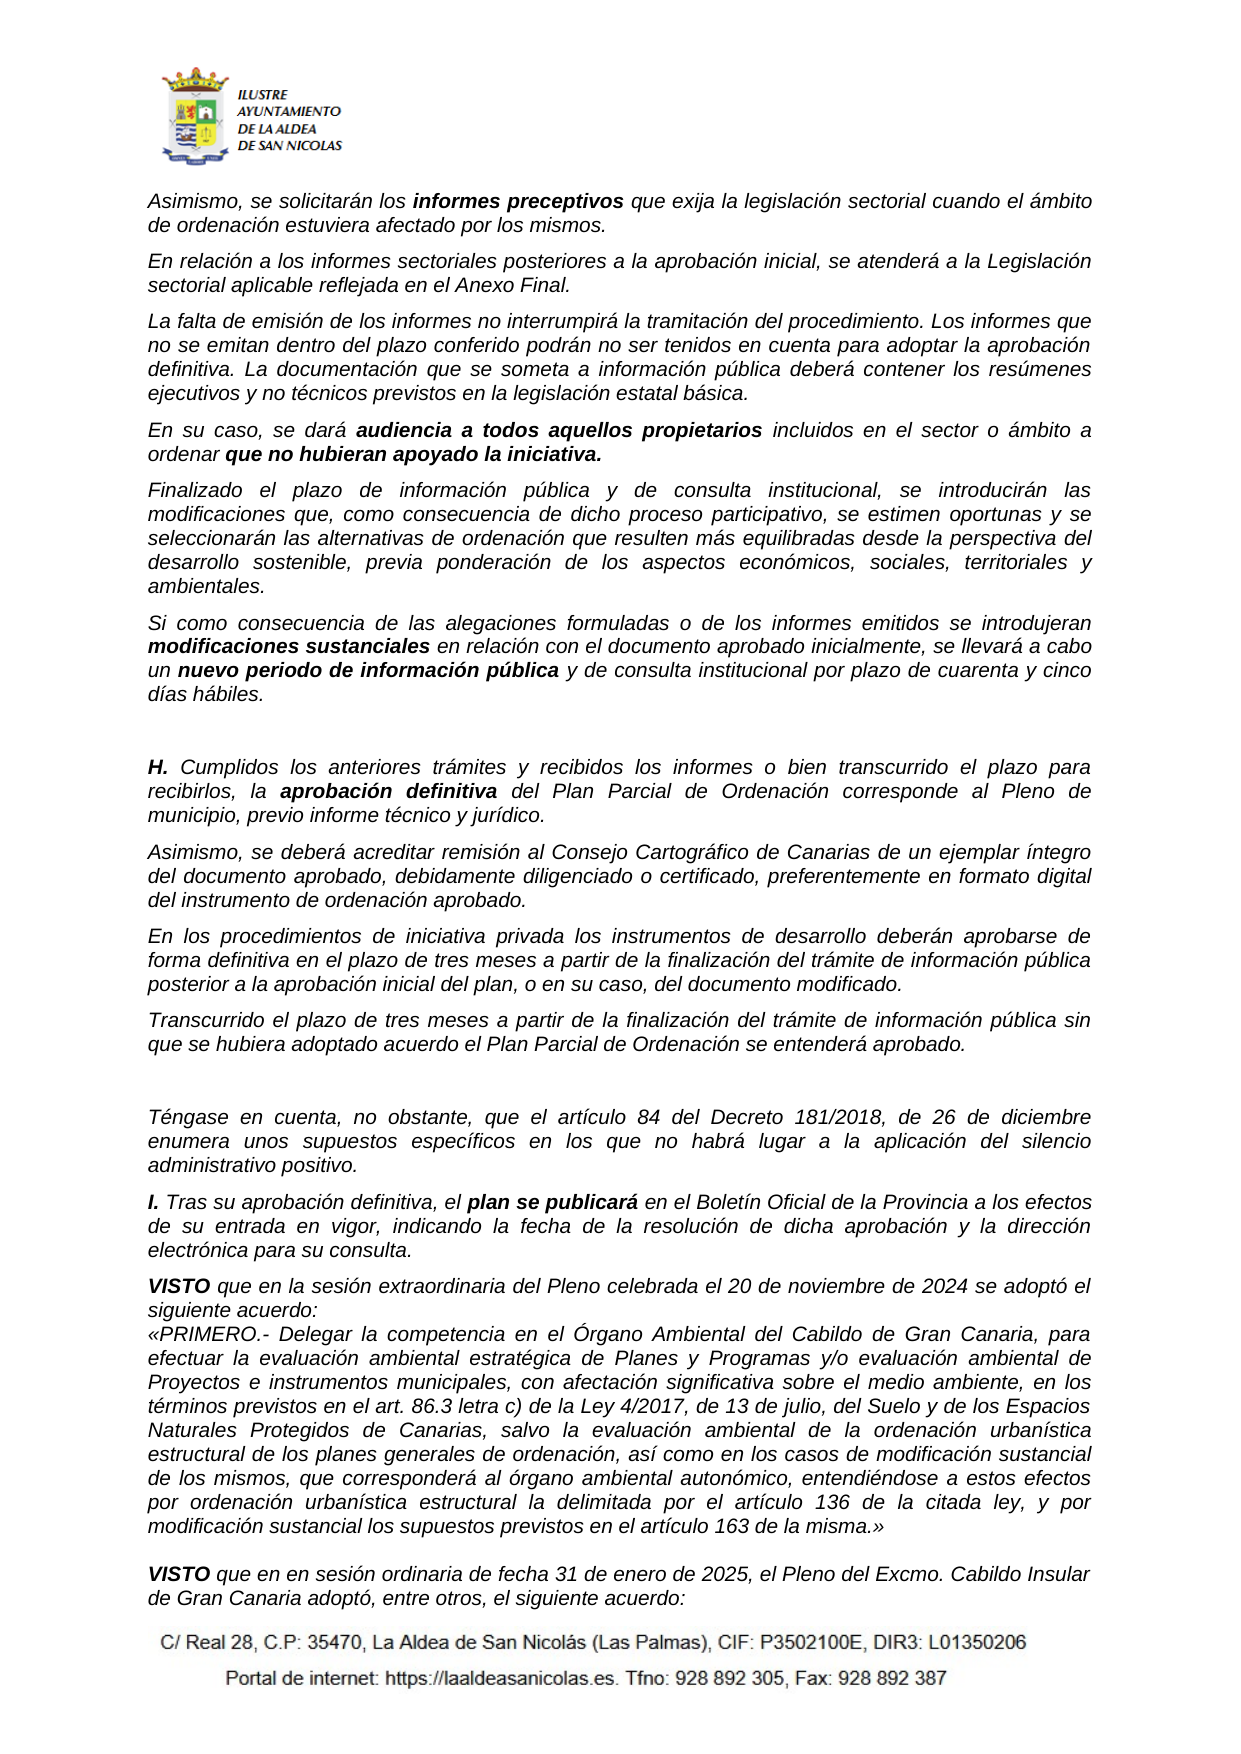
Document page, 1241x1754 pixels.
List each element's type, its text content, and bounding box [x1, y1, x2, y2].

text VISTO que en la sesión extraordinaria del Pleno celebrada el 20 de noviembre de 2024 se adoptó el siguiente acuerdo: [148, 1274, 1093, 1322]
text Transcurrido el plazo de tres meses a partir de la finalización del trámite de información pública sin que se hubiera adoptado acuerdo el Plan Parcial de Ordenación se entenderá aprobado. [148, 1008, 1093, 1056]
text Téngase en cuenta, no obstante, que el artículo 84 del Decreto 181/2018, de 26 de diciembre enumera unos supuestos específicos en los que no habrá lugar a la aplicación del silencio administrativo positivo. [148, 1105, 1093, 1177]
picture [148, 59, 358, 173]
text En su caso, se dará audiencia a todos aquellos propietarios incluidos en el sector o ámbito a ordenar que no hubieran apoyado la iniciativa. [148, 418, 1093, 466]
text H. Cumplidos los anteriores trámites y recibidos los informes o bien transcurrido el plazo para recibirlos, la aprobación definitiva del Plan Parcial de Ordenación corresponde al Pleno de municipio, previo informe técnico y jurídico. [148, 755, 1093, 827]
text La falta de emisión de los informes no interrumpirá la tramitación del procedimiento. Los informes que no se emitan dentro del plazo conferido podrán no ser tenidos en cuenta para adoptar la aprobación definitiva. La documentación que se someta a información pública deberá contener los resúmenes ejecutivos y no técnicos previstos en la legislación estatal básica. [148, 309, 1093, 405]
text Finalizado el plazo de información pública y de consulta institucional, se introducirán las modificaciones que, como consecuencia de dicho proceso participativo, se estimen oportunas y se seleccionarán las alternativas de ordenación que resulten más equilibradas desde la perspectiva del desarrollo sostenible, previa ponderación de los aspectos económicos, sociales, territoriales y ambientales. [148, 478, 1093, 598]
text Asimismo, se solicitarán los informes preceptivos que exija la legislación sectorial cuando el ámbito de ordenación estuviera afectado por los mismos. [148, 188, 1093, 236]
text En relación a los informes sectoriales posteriores a la aprobación inicial, se atenderá a la Legislación sectorial aplicable reflejada en el Anexo Final. [148, 249, 1093, 297]
text «PRIMERO.- Delegar la competencia en el Órgano Ambiental del Cabildo de Gran Canaria, para efectuar la evaluación ambiental estratégica de Planes y Programas y/o evaluación ambiental de Proyectos e instrumentos municipales, con afectación significativa sobre el medio ambiente, en los términos previstos en el art. 86.3 letra c) de la Ley 4/2017, de 13 de julio, del Suelo y de los Espacios Naturales Protegidos de Canarias, salvo la evaluación ambiental de la ordenación urbanística estructural de los planes generales de ordenación, así como en los casos de modificación sustancial de los mismos, que corresponderá al órgano ambiental autonómico, entendiéndose a estos efectos por ordenación urbanística estructural la delimitada por el artículo 136 de la citada ley, y por modificación sustancial los supuestos previstos en el artículo 163 de la misma.» [148, 1322, 1093, 1537]
text Si como consecuencia de las alegaciones formuladas o de los informes emitidos se introdujeran modificaciones sustanciales en relación con el documento aprobado inicialmente, se llevará a cabo un nuevo periodo de información pública y de consulta institucional por plazo de cuarenta y cinco días hábiles. [148, 610, 1093, 706]
text Asimismo, se deberá acreditar remisión al Consejo Cartográfico de Canarias de un ejemplar íntegro del documento aprobado, debidamente diligenciado o certificado, preferentemente en formato digital del instrumento de ordenación aprobado. [148, 839, 1093, 911]
text En los procedimientos de iniciativa privada los instrumentos de desarrollo deberán aprobarse de forma definitiva en el plazo de tres meses a partir de la finalización del trámite de información pública posterior a la aprobación inicial del plan, o en su caso, del documento modificado. [148, 924, 1093, 996]
picture [148, 1626, 1034, 1694]
text VISTO que en en sesión ordinaria de fecha 31 de enero de 2025, el Pleno del Excmo. Cabildo Insular de Gran Canaria adoptó, entre otros, el siguiente acuerdo: [148, 1561, 1093, 1609]
text I. Tras su aprobación definitiva, el plan se publicará en el Boletín Oficial de la Provincia a los efectos de su entrada en vigor, indicando la fecha de la resolución de dicha aprobación y la dirección electrónica para su consulta. [148, 1189, 1093, 1261]
